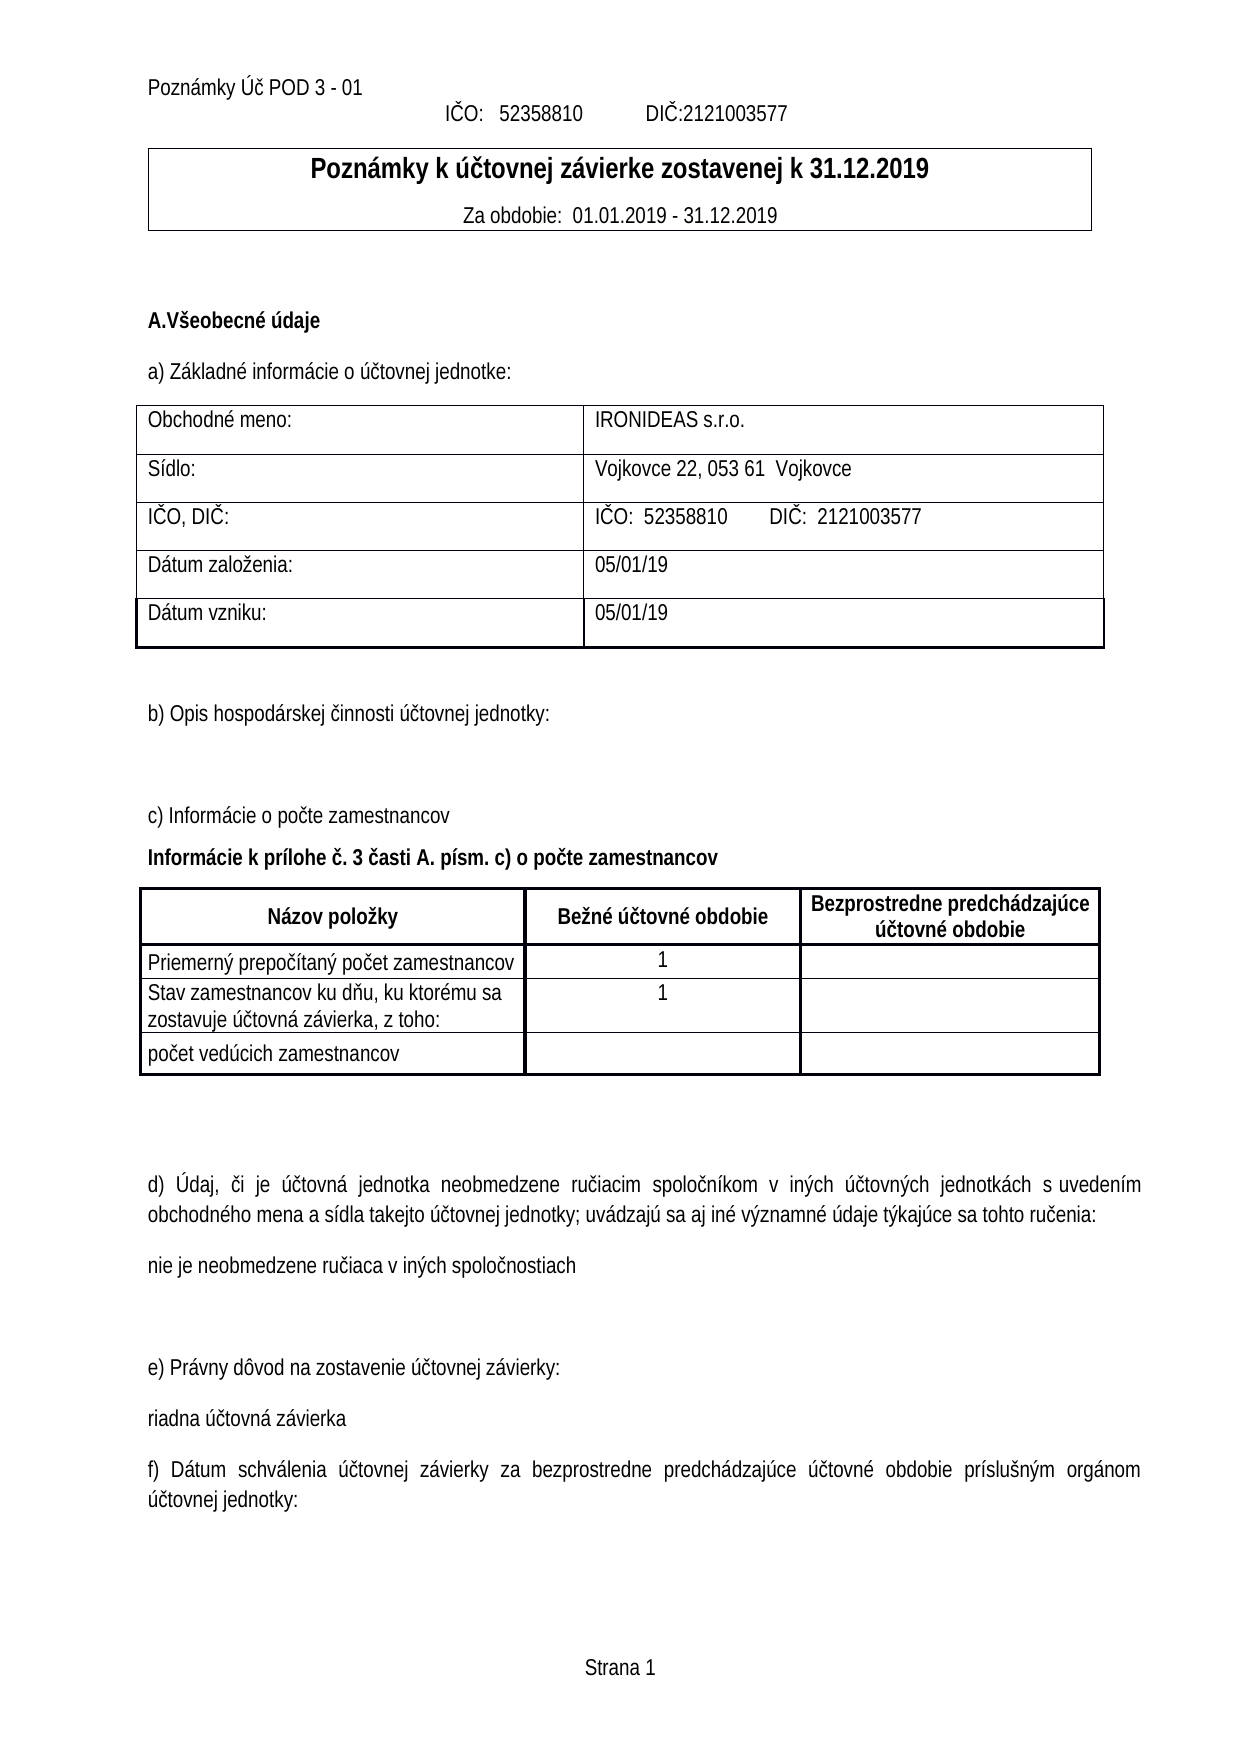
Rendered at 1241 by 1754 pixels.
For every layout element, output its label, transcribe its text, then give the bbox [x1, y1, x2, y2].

table_cell Priemerný prepočítaný počet zamestnancov [142, 946, 523, 978]
text c) Informácie o počte zamestnancov [148, 802, 1092, 828]
table_cell Dátum založenia: [137, 551, 583, 598]
table_cell 1 [527, 946, 799, 978]
table_cell IČO, DIČ: [137, 503, 583, 550]
text Za obdobie: 01.01.2019 - 31.12.2019 [149, 199, 1091, 230]
table_cell 01.05.19 [584, 551, 1103, 598]
table_cell [802, 1033, 1098, 1073]
text f) Dátum schválenia účtovnej závierky za bezprostredne predchádzajúce účtovné obdobie príslušným orgánom účtovnej jednotky: [148, 1456, 1141, 1512]
text nie je neobmedzene ručiaca v iných spoločnostiach [148, 1252, 1141, 1278]
table_cell 01.05.19 [585, 599, 1103, 646]
table_cell Vojkovce 22, 053 61 Vojkovce [584, 455, 1103, 502]
text b) Opis hospodárskej činnosti účtovnej jednotky: [148, 699, 1092, 726]
text e) Právny dôvod na zostavenie účtovnej závierky: [148, 1354, 1141, 1380]
table_cell Sídlo: [137, 455, 583, 502]
table_cell IČO: 52358810 DIČ: 2121003577 [584, 503, 1103, 550]
table_header a) Základné informácie o účtovnej jednotke: [136, 358, 1104, 405]
table_cell Dátum vzniku: [138, 599, 583, 646]
table_header Bežné účtovné obdobie [527, 890, 799, 943]
table_cell IRONIDEAS s.r.o. [584, 406, 1103, 453]
table_cell Obchodné meno: [137, 406, 583, 453]
text Poznámky k účtovnej závierke zostavenej k 31.12.2019 [149, 149, 1091, 184]
table_header Bezprostredne predchádzajúce účtovné obdobie [802, 890, 1098, 943]
text Informácie k prílohe č. 3 časti A. písm. c) o počte zamestnancov [148, 844, 1092, 871]
text riadna účtovná závierka [148, 1405, 1141, 1431]
table_cell [802, 979, 1098, 1032]
table_header Názov položky [142, 890, 523, 943]
table_cell [527, 1033, 799, 1073]
text A.Všeobecné údaje [148, 307, 1092, 333]
table_cell počet vedúcich zamestnancov [142, 1033, 523, 1073]
table_cell Stav zamestnancov ku dňu, ku ktorému sa zostavuje účtovná závierka, z toho: [142, 979, 523, 1032]
table_cell [802, 946, 1098, 978]
table_cell 1 [527, 979, 799, 1032]
text d) Údaj, či je účtovná jednotka neobmedzene ručiacim spoločníkom v iných účtovných jednotkách s uvedením obchodného mena a sídla takejto účtovnej jednotky; uvádzajú sa aj iné významné údaje týkajúce sa tohto ručenia: [148, 1171, 1141, 1227]
